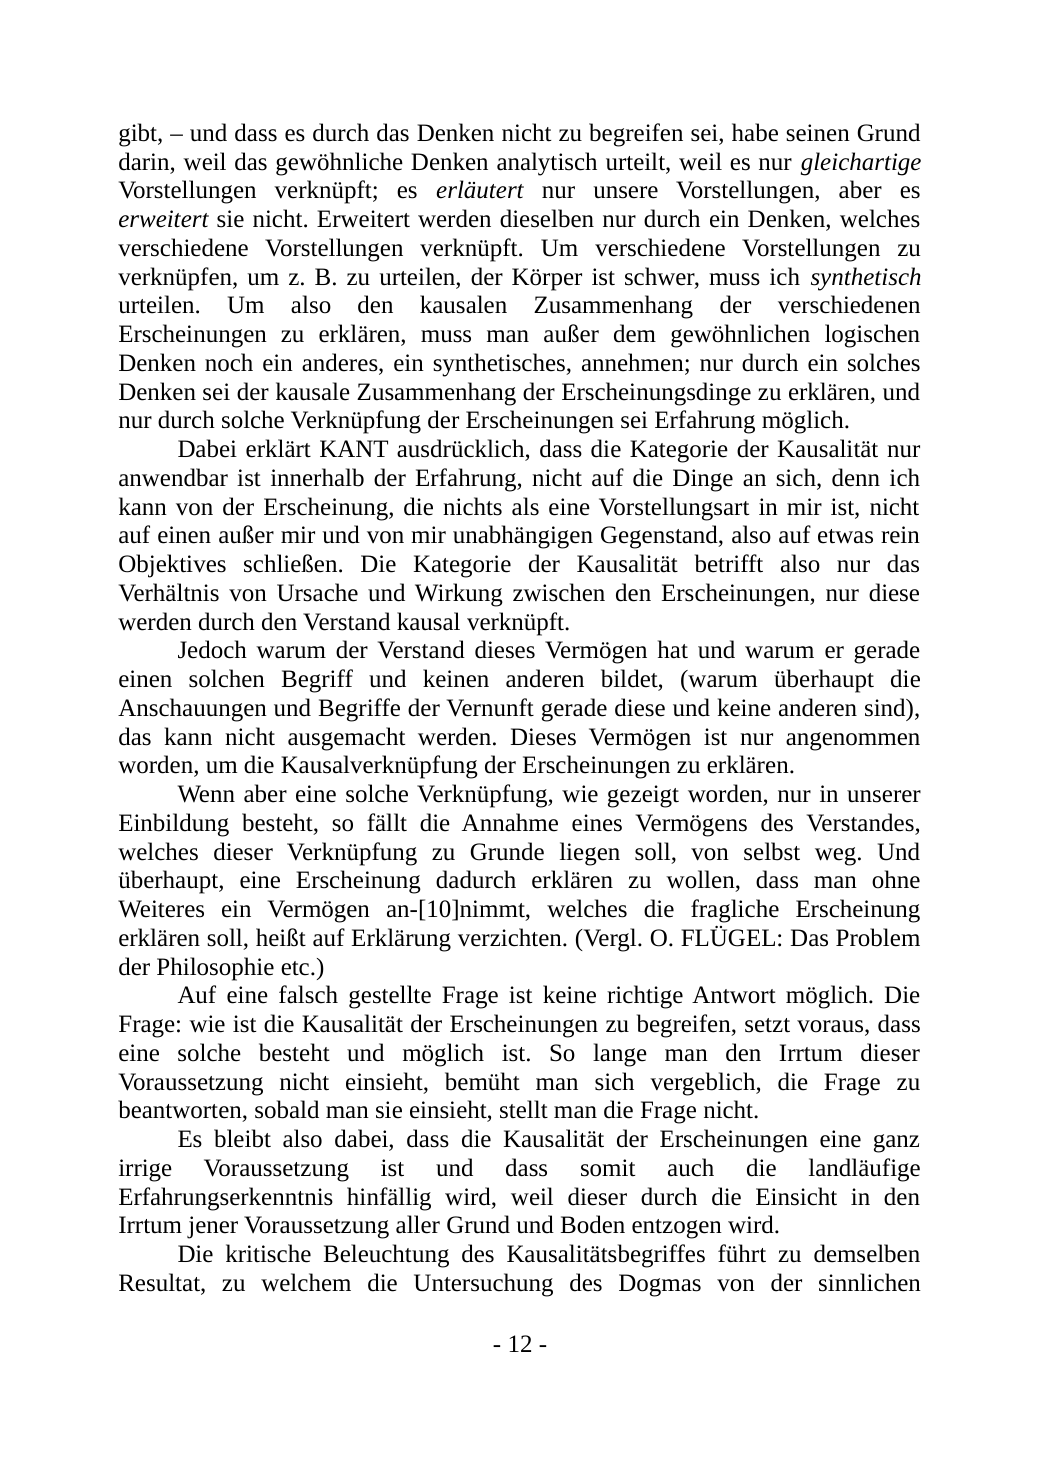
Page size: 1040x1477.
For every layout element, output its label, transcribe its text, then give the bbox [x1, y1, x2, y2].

text Dabei erklärt KANT ausdrücklich, dass die Kategorie der Kausalität nur anwendbar ist innerhalb der Erfahrung, nicht auf die Dinge an sich, denn ich kann von der Erscheinung, die nichts als eine Vorstellungsart in mir ist, nicht auf einen außer mir und von mir unabhängigen Gegenstand, also auf etwas rein Objektives schließen. Die Kategorie der Kausalität betrifft also nur das Verhältnis von Ursache und Wirkung zwischen den Erscheinungen, nur diese werden durch den Verstand kausal verknüpft. [118, 434, 921, 636]
text gibt, – und dass es durch das Denken nicht zu begreifen sei, habe seinen Grund darin, weil das gewöhnliche Denken analytisch urteilt, weil es nur gleichartige Vorstellungen verknüpft; es erläutert nur unsere Vorstellungen, aber es erweitert sie nicht. Erweitert werden dieselben nur durch ein Denken, welches verschiedene Vorstellungen verknüpft. Um verschiedene Vorstellungen zu verknüpfen, um z. B. zu urteilen, der Körper ist schwer, muss ich synthetisch urteilen. Um also den kausalen Zusammenhang der verschiedenen Erscheinungen zu erklären, muss man außer dem gewöhnlichen logischen Denken noch ein anderes, ein synthetisches, annehmen; nur durch ein solches Denken sei der kausale Zusammenhang der Erscheinungsdinge zu erklären, und nur durch solche Verknüpfung der Erscheinungen sei Erfahrung möglich. [118, 118, 921, 434]
text Wenn aber eine solche Verknüpfung, wie gezeigt worden, nur in unserer Einbildung besteht, so fällt die Annahme eines Vermögens des Verstandes, welches dieser Verknüpfung zu Grunde liegen soll, von selbst weg. Und überhaupt, eine Erscheinung dadurch erklären zu wollen, dass man ohne Weiteres ein Vermögen an-[10]nimmt, welches die fragliche Erscheinung erklären soll, heißt auf Erklärung verzichten. (Vergl. O. FLÜGEL: Das Problem der Philosophie etc.) [118, 779, 921, 981]
text Es bleibt also dabei, dass die Kausalität der Erscheinungen eine ganz irrige Voraussetzung ist und dass somit auch die landläufige Erfahrungserkenntnis hinfällig wird, weil dieser durch die Einsicht in den Irrtum jener Voraussetzung aller Grund und Boden entzogen wird. [118, 1124, 921, 1239]
text Jedoch warum der Verstand dieses Vermögen hat und warum er gerade einen solchen Begriff und keinen anderen bildet, (warum überhaupt die Anschauungen und Begriffe der Vernunft gerade diese und keine anderen sind), das kann nicht ausgemacht werden. Dieses Vermögen ist nur angenommen worden, um die Kausalverknüpfung der Erscheinungen zu erklären. [118, 636, 921, 779]
text Auf eine falsch gestellte Frage ist keine richtige Antwort möglich. Die Frage: wie ist die Kausalität der Erscheinungen zu begreifen, setzt voraus, dass eine solche besteht und möglich ist. So lange man den Irrtum dieser Voraussetzung nicht einsieht, bemüht man sich vergeblich, die Frage zu beantworten, sobald man sie einsieht, stellt man die Frage nicht. [118, 981, 921, 1124]
text Die kritische Beleuchtung des Kausalitätsbegriffes führt zu demselben Resultat, zu welchem die Untersuchung des Dogmas von der sinnlichen [118, 1239, 921, 1297]
